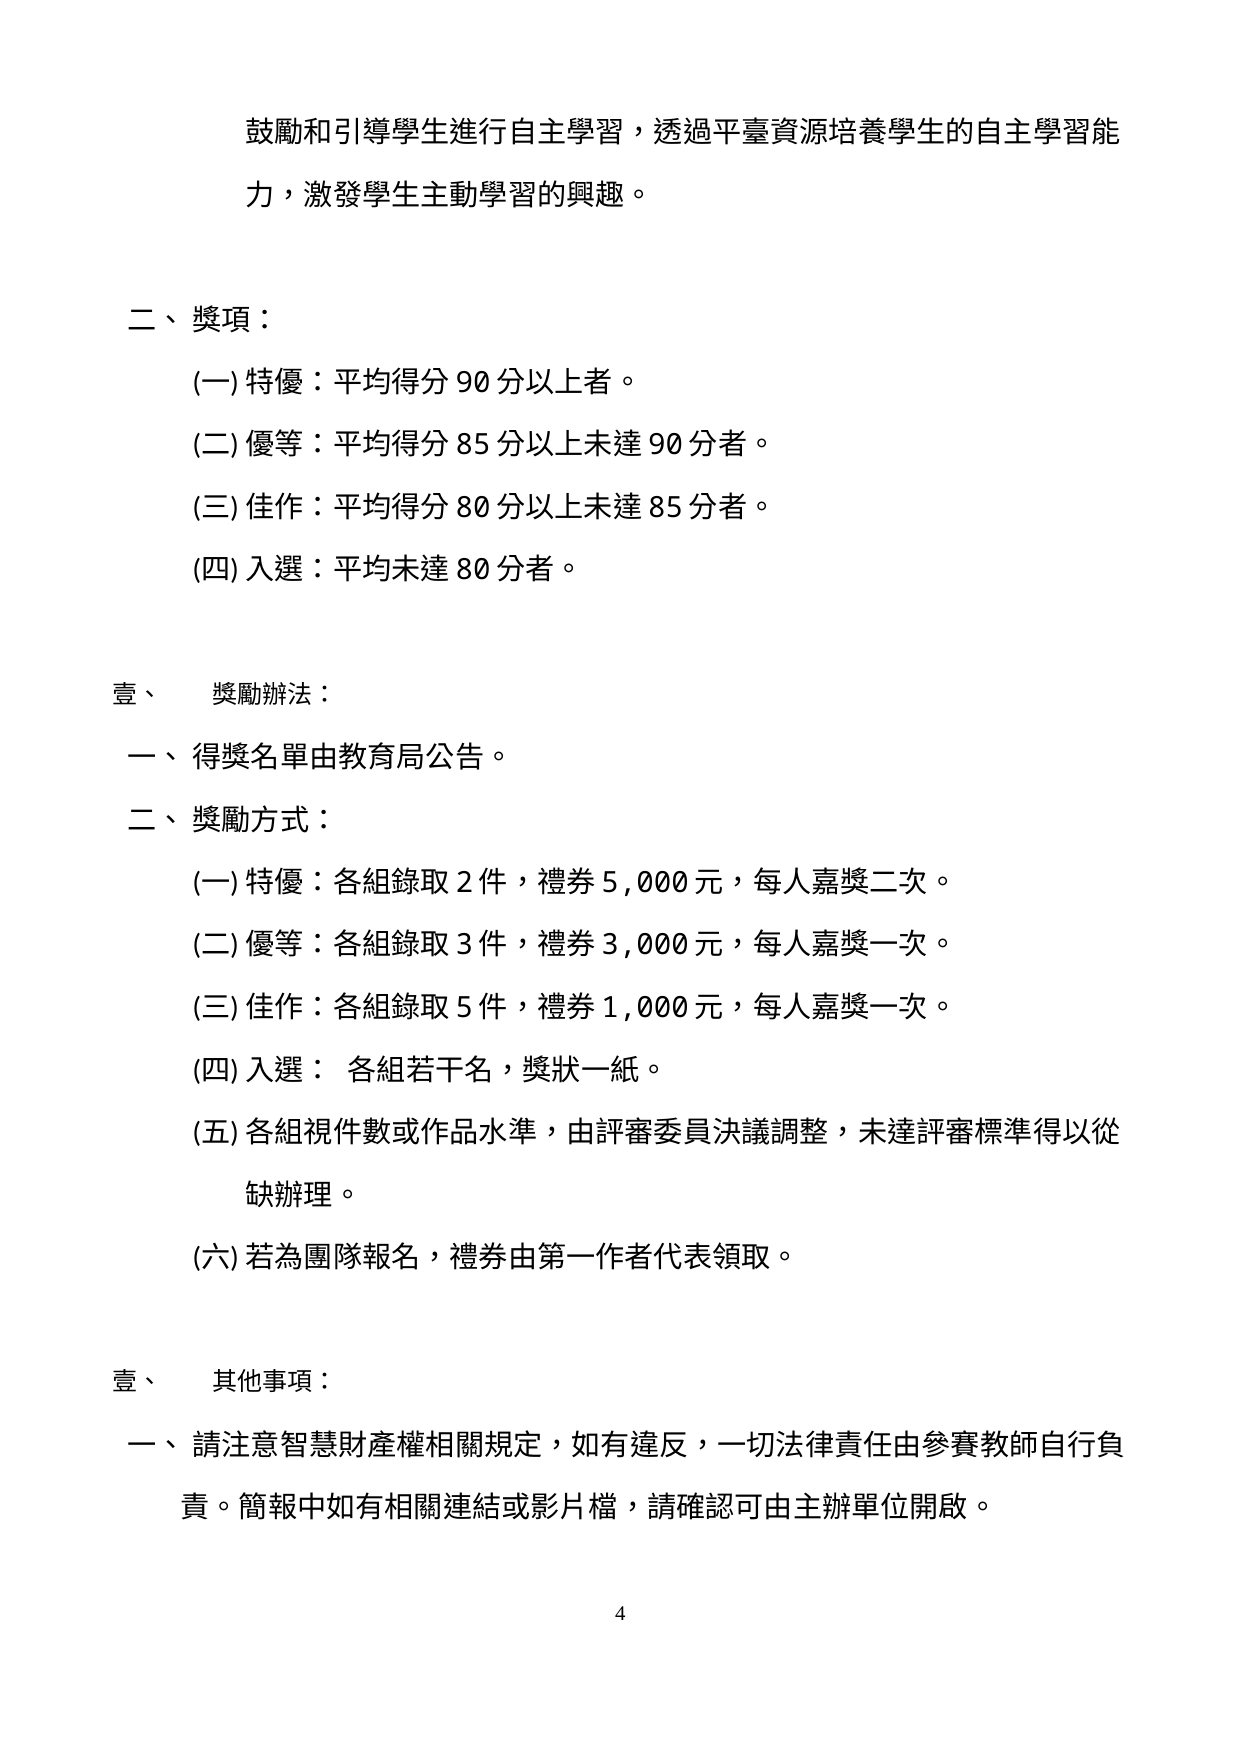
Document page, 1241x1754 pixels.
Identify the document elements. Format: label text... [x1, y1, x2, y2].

list 若為團隊報名，禮券由第一作者代表領取。 [245, 1213, 1128, 1276]
subtitle 力，激發學生主動學習的興趣。 [127, 151, 1128, 213]
list 得獎名單由教育局公告。 [127, 713, 1128, 776]
list 特優：平均得分90分以上者。 [245, 338, 1128, 401]
subtitle 其他事項： [112, 1338, 1128, 1401]
list 各組視件數或作品水準，由評審委員決議調整，未達評審標準得以從缺辦理。 [245, 1088, 1128, 1213]
list 佳作：各組錄取5件，禮券1,000元，每人嘉獎一次。 [245, 963, 1128, 1026]
subtitle 鼓勵和引導學生進行自主學習，透過平臺資源培養學生的自主學習能 [127, 88, 1128, 151]
list 獎勵方式： [127, 776, 1128, 838]
list 入選： 各組若干名，獎狀一紙。 [245, 1026, 1128, 1088]
list 優等：平均得分85分以上未達90分者。 [245, 401, 1128, 463]
subtitle 獎勵辦法： [112, 651, 1128, 713]
list 入選：平均未達80分者。 [245, 526, 1128, 588]
list 佳作：平均得分80分以上未達85分者。 [245, 463, 1128, 526]
list 優等：各組錄取3件，禮券3,000元，每人嘉獎一次。 [245, 901, 1128, 963]
list 特優：各組錄取2件，禮券5,000元，每人嘉獎二次。 [245, 838, 1128, 901]
list 獎項： [127, 276, 1128, 338]
list 請注意智慧財產權相關規定，如有違反，一切法律責任由參賽教師自行負責。簡報中如有相關連結或影片檔，請確認可由主辦單位開啟。 [127, 1401, 1128, 1526]
